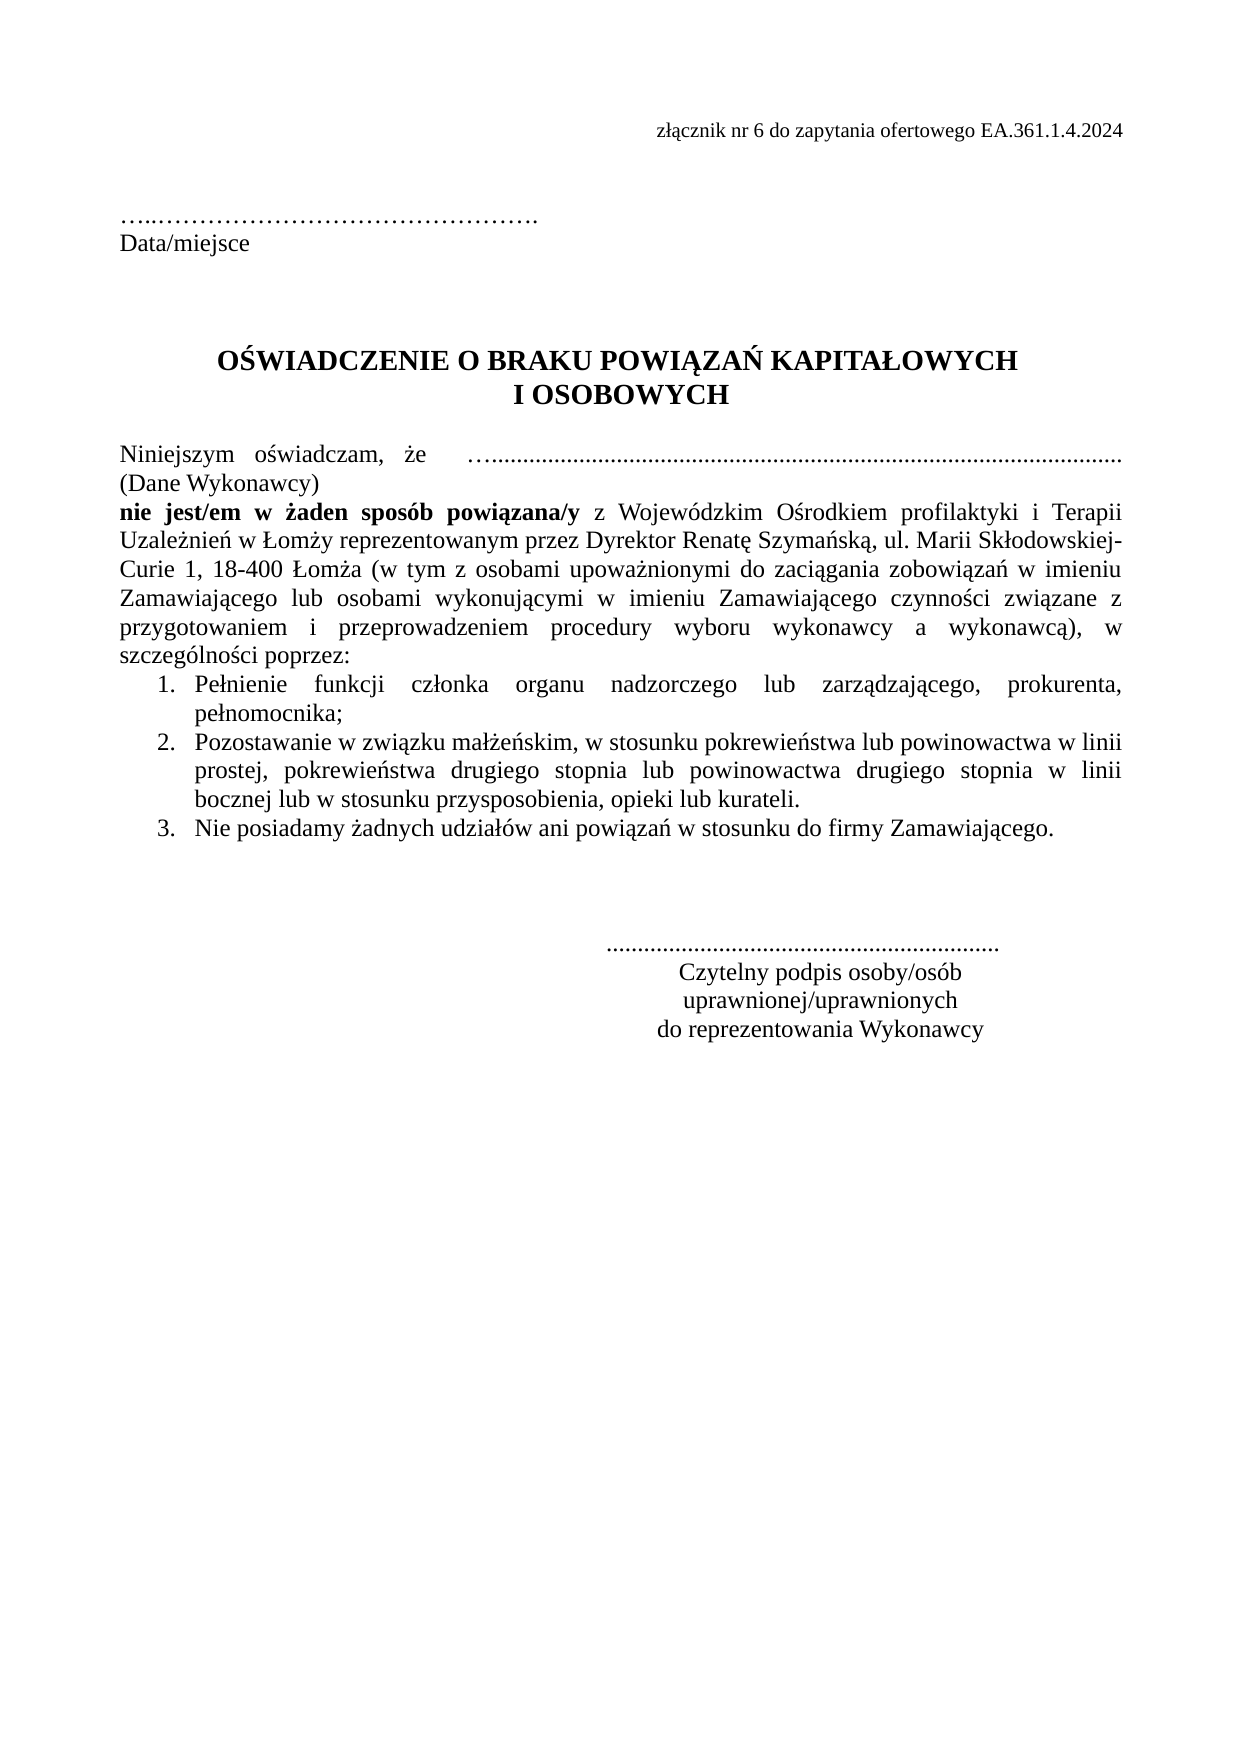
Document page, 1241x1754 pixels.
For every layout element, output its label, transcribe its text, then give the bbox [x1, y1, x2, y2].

list Pełnienie funkcji członka organu nadzorczego lub zarządzającego, prokurenta, pełnomocnika; [157, 669, 1123, 727]
text OŚWIADCZENIE O BRAKU POWIĄZAŃ KAPITAŁOWYCH I OSOBOWYCH [119, 343, 1123, 411]
text złącznik nr 6 do zapytania ofertowego EA.361.1.4.2024 [119, 118, 1123, 142]
list Nie posiadamy żadnych udziałów ani powiązań w stosunku do firmy Zamawiającego. [157, 813, 1123, 842]
list Pozostawanie w związku małżeńskim, w stosunku pokrewieństwa lub powinowactwa w linii prostej, pokrewieństwa drugiego stopnia lub powinowactwa drugiego stopnia w linii bocznej lub w stosunku przysposobienia, opieki lub kurateli. [157, 727, 1123, 813]
text ............................................................... [119, 928, 1123, 957]
text uprawnionej/uprawnionych [518, 986, 1123, 1014]
text …..………………………………………. [119, 200, 1123, 228]
text Czytelny podpis osoby/osób [518, 957, 1123, 986]
text nie jest/em w żaden sposób powiązana/y z Wojewódzkim Ośrodkiem profilaktyki i Terapii Uzależnień w Łomży reprezentowanym przez Dyrektor Renatę Szymańską, ul. Marii Skłodowskiej-Curie 1, 18-400 Łomża (w tym z osobami upoważnionymi do zaciągania zobowiązań w imieniu Zamawiającego lub osobami wykonującymi w imieniu Zamawiającego czynności związane z przygotowaniem i przeprowadzeniem procedury wyboru wykonawcy a wykonawcą), w szczególności poprzez: [119, 497, 1123, 669]
text Data/miejsce [119, 228, 1123, 257]
text do reprezentowania Wykonawcy [518, 1014, 1123, 1043]
text Niniejszym oświadczam, że ….....................................................................................................(Dane Wykonawcy) [119, 439, 1123, 497]
